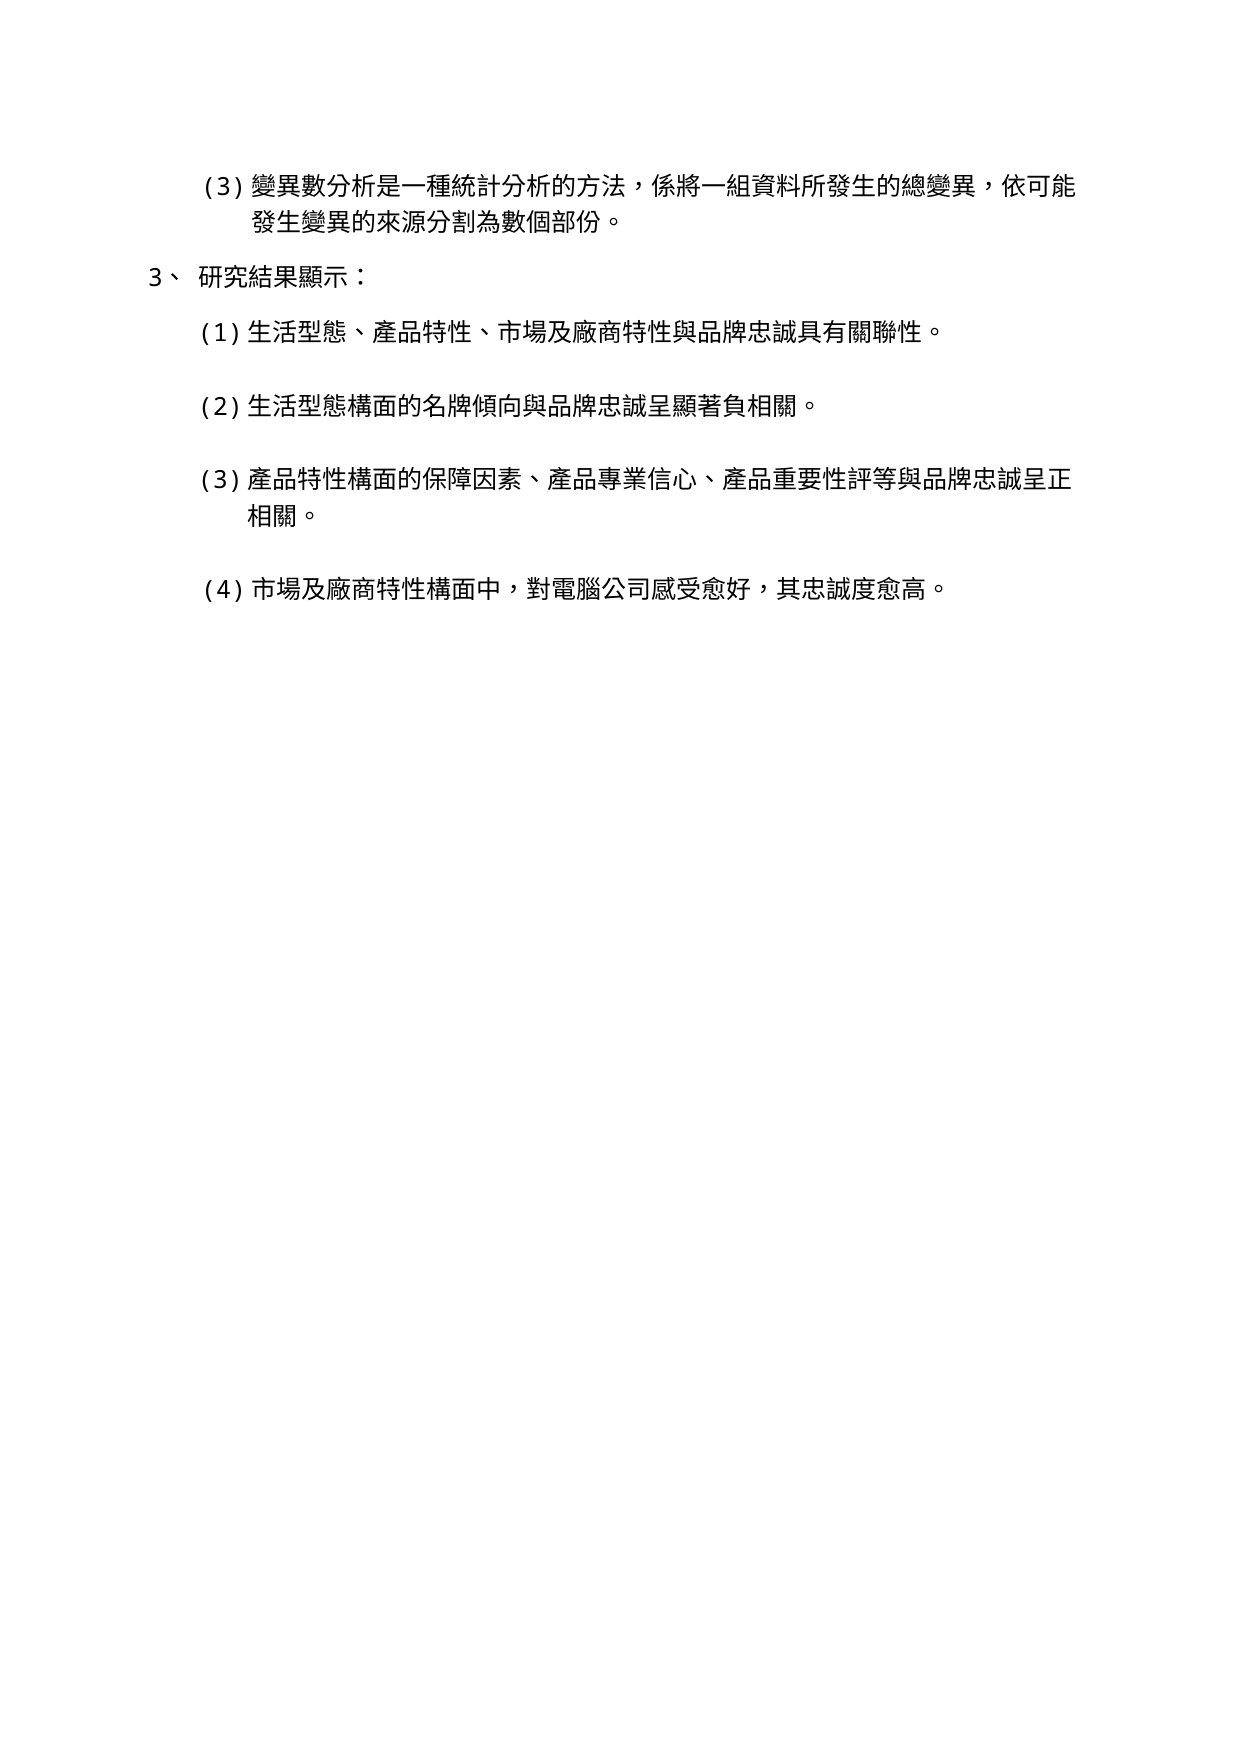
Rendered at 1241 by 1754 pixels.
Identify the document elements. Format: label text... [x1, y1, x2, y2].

list 市場及廠商特性構面中，對電腦公司感受愈好，其忠誠度愈高。 [201, 570, 1092, 606]
list 生活型態構面的名牌傾向與品牌忠誠呈顯著負相關。 [198, 386, 1092, 422]
list 研究結果顯示： [148, 257, 1092, 294]
list 產品特性構面的保障因素、產品專業信心、產品重要性評等與品牌忠誠呈正相關。 [198, 460, 1092, 532]
list 變異數分析是一種統計分析的方法，係將一組資料所發生的總變異，依可能發生變異的來源分割為數個部份。 [201, 166, 1092, 239]
list 生活型態、產品特性、市場及廠商特性與品牌忠誠具有關聯性。 [198, 312, 1092, 349]
